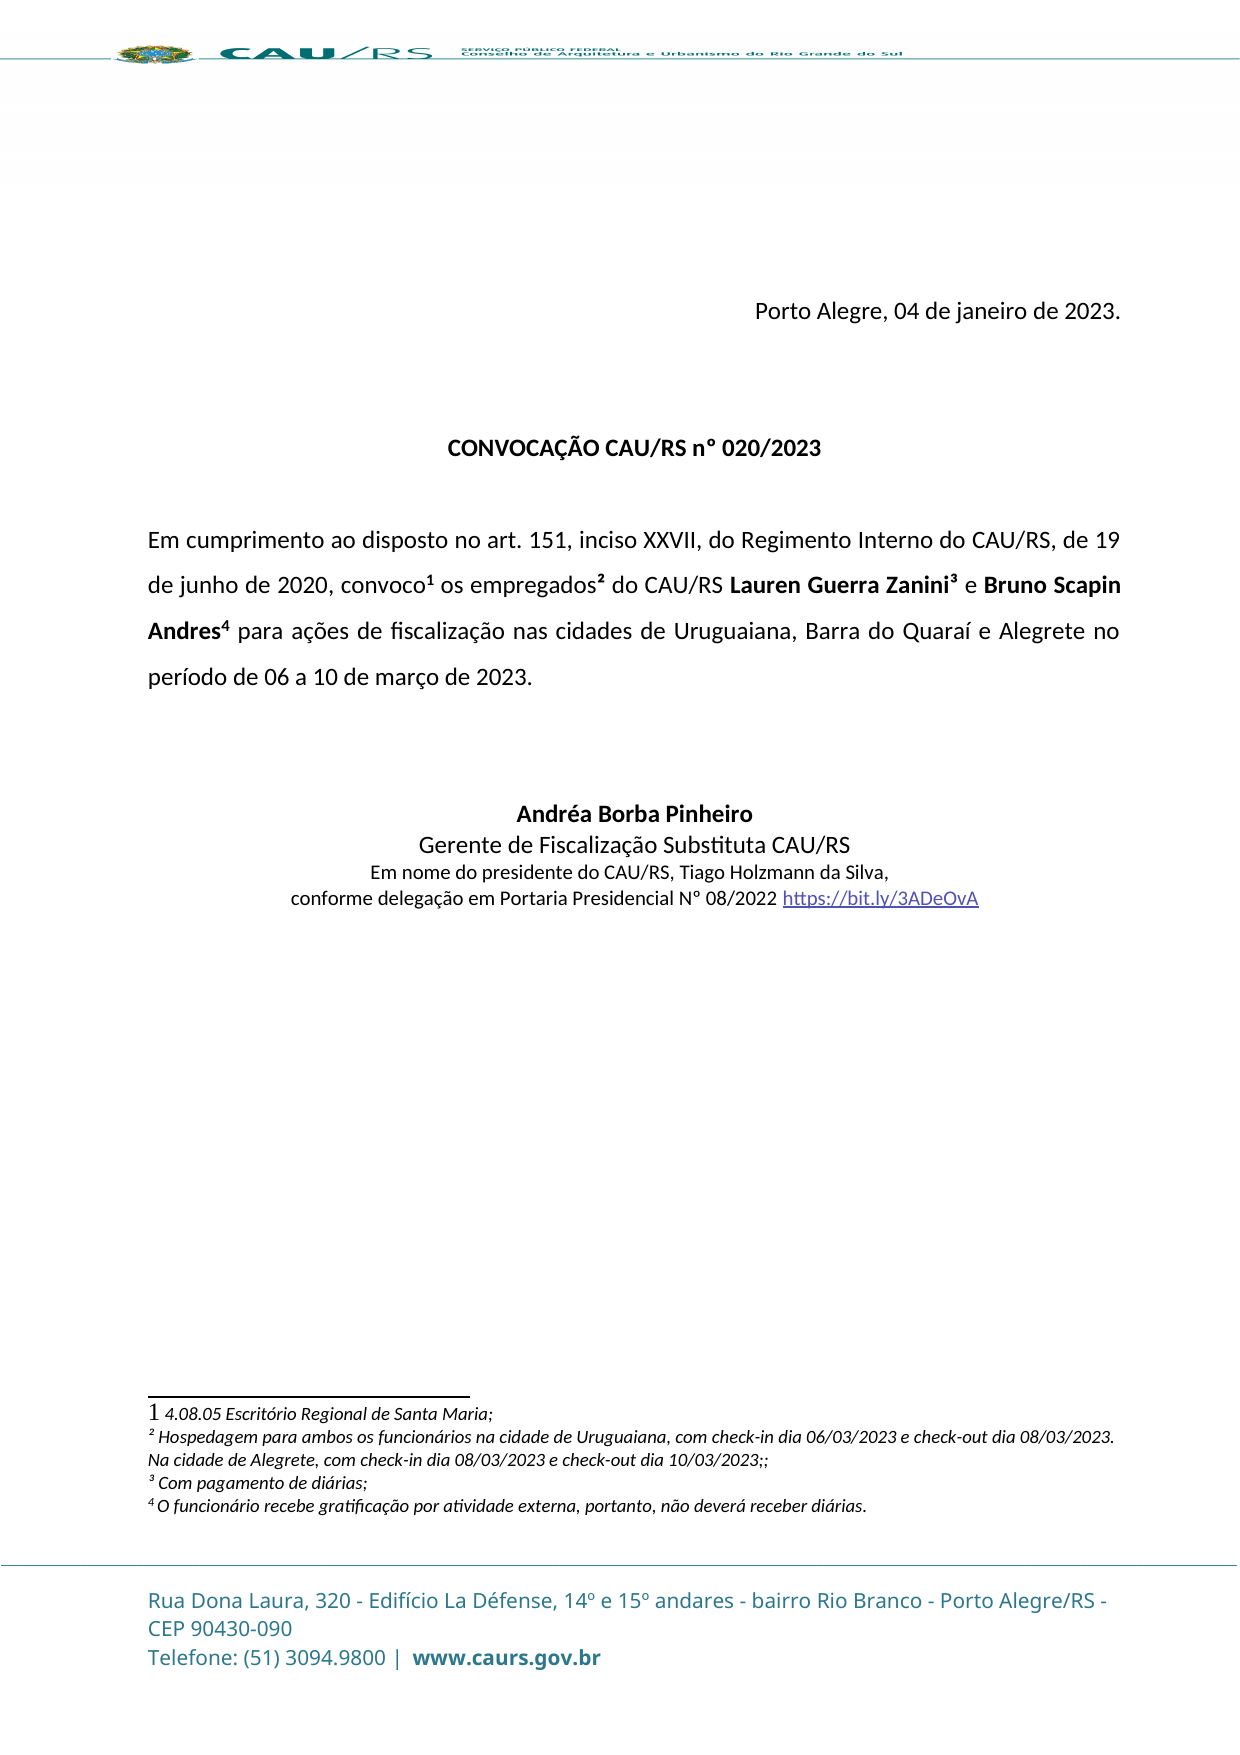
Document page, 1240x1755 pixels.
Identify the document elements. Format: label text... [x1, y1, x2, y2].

text Em cumprimento ao disposto no art. 151, inciso XXVII, do Regimento Interno do CAU/RS, de 19 de junho de 2020, convoco os empregados² do CAU/RS Lauren Guerra Zanini³ e Bruno Scapin Andres4 para ações de fiscalização nas cidades de Uruguaiana, Barra do Quaraí e Alegrete no período de 06 a 10 de março de 2023. [148, 524, 1121, 692]
text conforme delegação em Portaria Presidencial Nº 08/2022 https://bit.ly/3ADeOvA [148, 885, 1121, 910]
text Porto Alegre, 04 de janeiro de 2023. [148, 295, 1121, 326]
text Em nome do presidente do CAU/RS, Tiago Holzmann da Silva, [148, 859, 1121, 885]
text ³ Com pagamento de diárias; [148, 1472, 1121, 1494]
text 4.08.05 Escritório Regional de Santa Maria; [148, 1397, 1121, 1426]
text Gerente de Fiscalização Substituta CAU/RS [148, 829, 1121, 859]
text 4 O funcionário recebe gratificação por atividade externa, portanto, não deverá receber diárias. [148, 1494, 1121, 1517]
text CONVOCAÇÃO CAU/RS nº 020/2023 [148, 432, 1121, 463]
text Andréa Borba Pinheiro [148, 798, 1121, 829]
text ² Hospedagem para ambos os funcionários na cidade de Uruguaiana, com check-in dia 06/03/2023 e check-out dia 08/03/2023. Na cidade de Alegrete, com check-in dia 08/03/2023 e check-out dia 10/03/2023;; [148, 1426, 1121, 1472]
